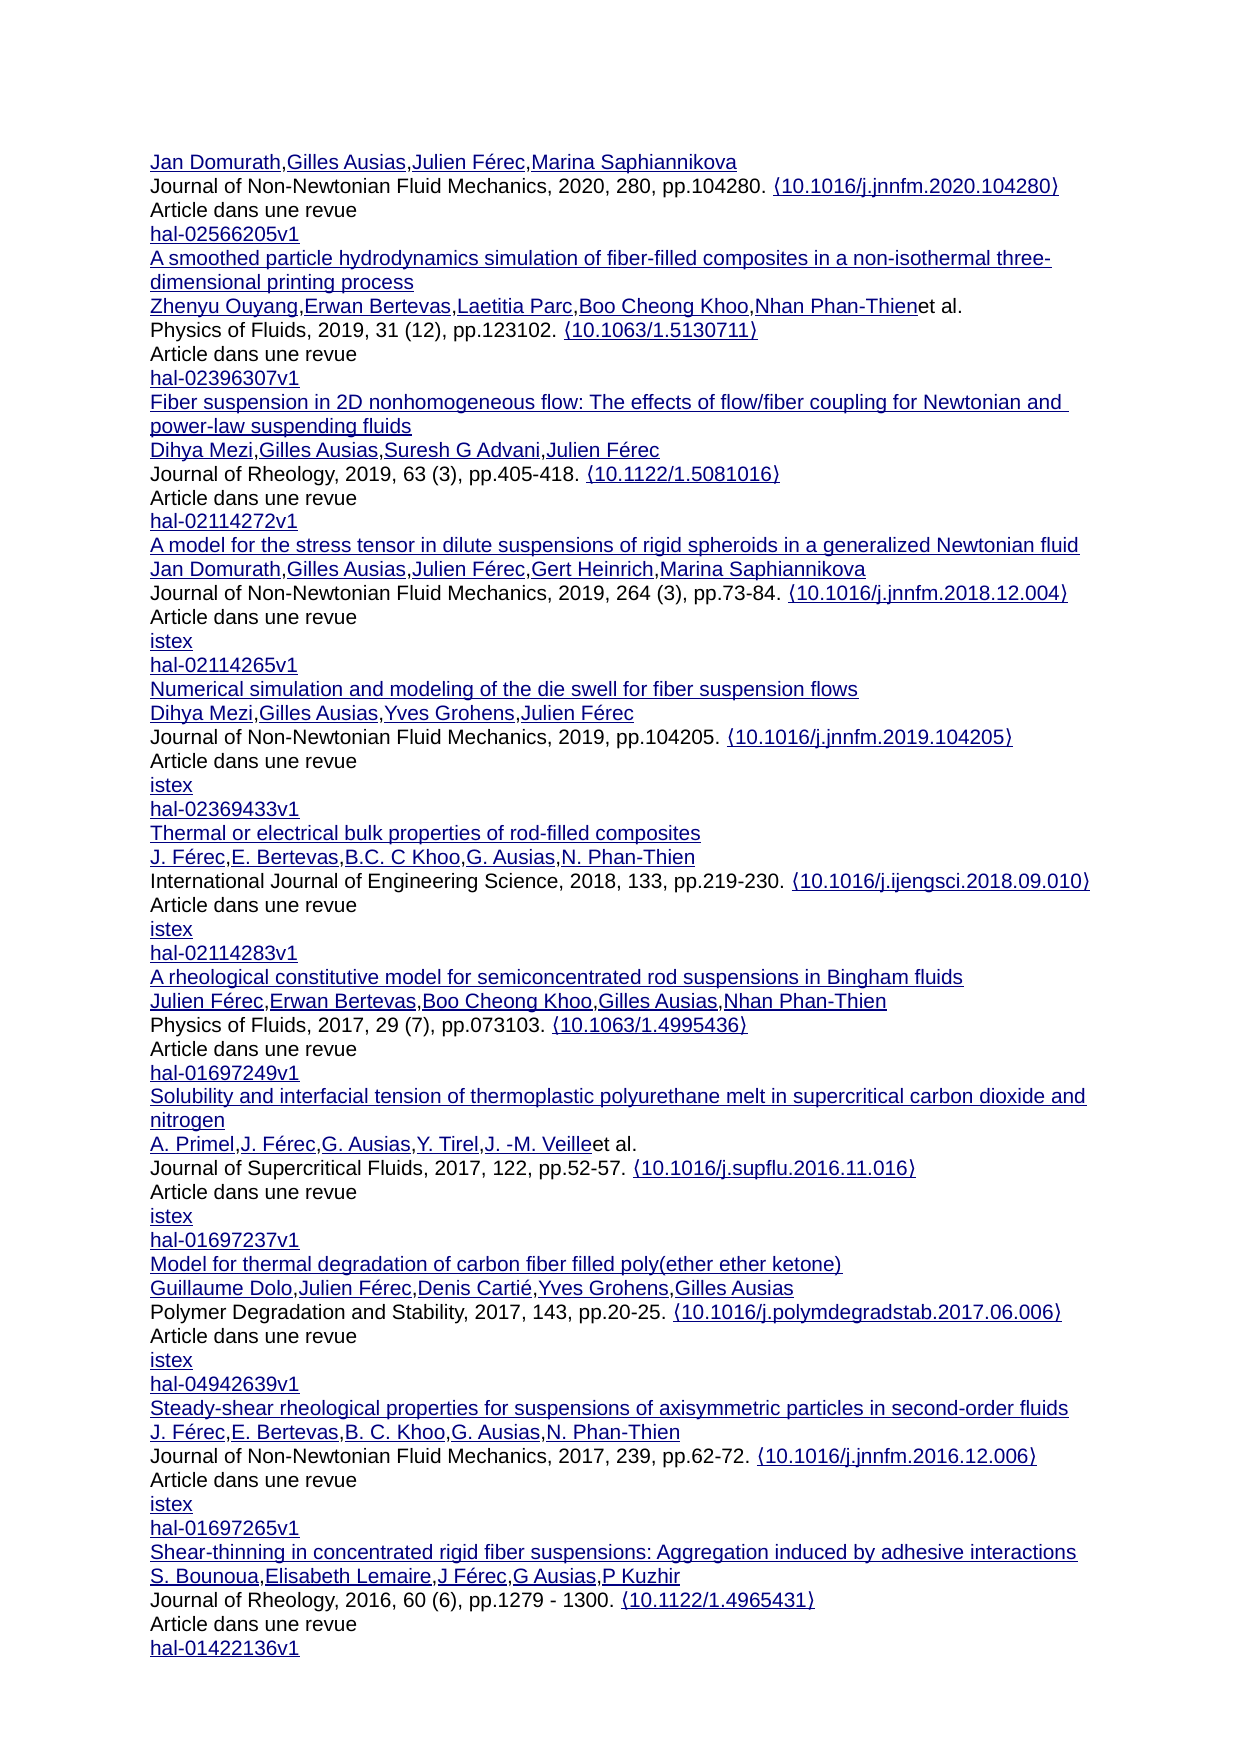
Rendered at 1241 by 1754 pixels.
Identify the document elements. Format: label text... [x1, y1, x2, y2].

table_cell Fiber suspension in 2D nonhomogeneous flow: The effects of flow/fiber coupling for Newtonian and power-law suspending fluids Dihya Mezi,Gilles Ausias,Suresh G Advani,Julien Férec Journal of Rheology, 2019, 63 (3), pp.405-418. ⟨10.1122/1.5081016⟩ Article dans une revue hal-02114272v1 [150, 390, 1090, 533]
table_cell A smoothed particle hydrodynamics simulation of fiber-filled composites in a non-isothermal three-dimensional printing process Zhenyu Ouyang,Erwan Bertevas,Laetitia Parc,Boo Cheong Khoo,Nhan Phan-Thienet al. Physics of Fluids, 2019, 31 (12), pp.123102. ⟨10.1063/1.5130711⟩ Article dans une revue hal-02396307v1 [150, 246, 1090, 389]
table_cell Solubility and interfacial tension of thermoplastic polyurethane melt in supercritical carbon dioxide and nitrogen A. Primel,J. Férec,G. Ausias,Y. Tirel,J. -M. Veilleet al. Journal of Supercritical Fluids, 2017, 122, pp.52-57. ⟨10.1016/j.supflu.2016.11.016⟩ Article dans une revue istex hal-01697237v1 [150, 1084, 1090, 1252]
table_cell Shear-thinning in concentrated rigid fiber suspensions: Aggregation induced by adhesive interactions S. Bounoua,Elisabeth Lemaire,J Férec,G Ausias,P Kuzhir Journal of Rheology, 2016, 60 (6), pp.1279 - 1300. ⟨10.1122/1.4965431⟩ Article dans une revue hal-01422136v1 [150, 1540, 1090, 1659]
table_cell Model for thermal degradation of carbon fiber filled poly(ether ether ketone) Guillaume Dolo,Julien Férec,Denis Cartié,Yves Grohens,Gilles Ausias Polymer Degradation and Stability, 2017, 143, pp.20-25. ⟨10.1016/j.polymdegradstab.2017.06.006⟩ Article dans une revue istex hal-04942639v1 [150, 1252, 1090, 1396]
table_cell A model for the stress tensor in dilute suspensions of rigid spheroids in a generalized Newtonian fluid Jan Domurath,Gilles Ausias,Julien Férec,Gert Heinrich,Marina Saphiannikova Journal of Non-Newtonian Fluid Mechanics, 2019, 264 (3), pp.73-84. ⟨10.1016/j.jnnfm.2018.12.004⟩ Article dans une revue istex hal-02114265v1 [150, 533, 1090, 677]
table_cell Steady-shear rheological properties for suspensions of axisymmetric particles in second-order fluids J. Férec,E. Bertevas,B. C. Khoo,G. Ausias,N. Phan-Thien Journal of Non-Newtonian Fluid Mechanics, 2017, 239, pp.62-72. ⟨10.1016/j.jnnfm.2016.12.006⟩ Article dans une revue istex hal-01697265v1 [150, 1396, 1090, 1539]
table_cell Jan Domurath,Gilles Ausias,Julien Férec,Marina Saphiannikova Journal of Non-Newtonian Fluid Mechanics, 2020, 280, pp.104280. ⟨10.1016/j.jnnfm.2020.104280⟩ Article dans une revue hal-02566205v1 [150, 150, 1090, 246]
table_cell Numerical simulation and modeling of the die swell for fiber suspension flows Dihya Mezi,Gilles Ausias,Yves Grohens,Julien Férec Journal of Non-Newtonian Fluid Mechanics, 2019, pp.104205. ⟨10.1016/j.jnnfm.2019.104205⟩ Article dans une revue istex hal-02369433v1 [150, 677, 1090, 821]
table_cell Thermal or electrical bulk properties of rod-filled composites J. Férec,E. Bertevas,B.C. C Khoo,G. Ausias,N. Phan-Thien International Journal of Engineering Science, 2018, 133, pp.219-230. ⟨10.1016/j.ijengsci.2018.09.010⟩ Article dans une revue istex hal-02114283v1 [150, 821, 1090, 964]
table_cell A rheological constitutive model for semiconcentrated rod suspensions in Bingham fluids Julien Férec,Erwan Bertevas,Boo Cheong Khoo,Gilles Ausias,Nhan Phan-Thien Physics of Fluids, 2017, 29 (7), pp.073103. ⟨10.1063/1.4995436⟩ Article dans une revue hal-01697249v1 [150, 965, 1090, 1084]
